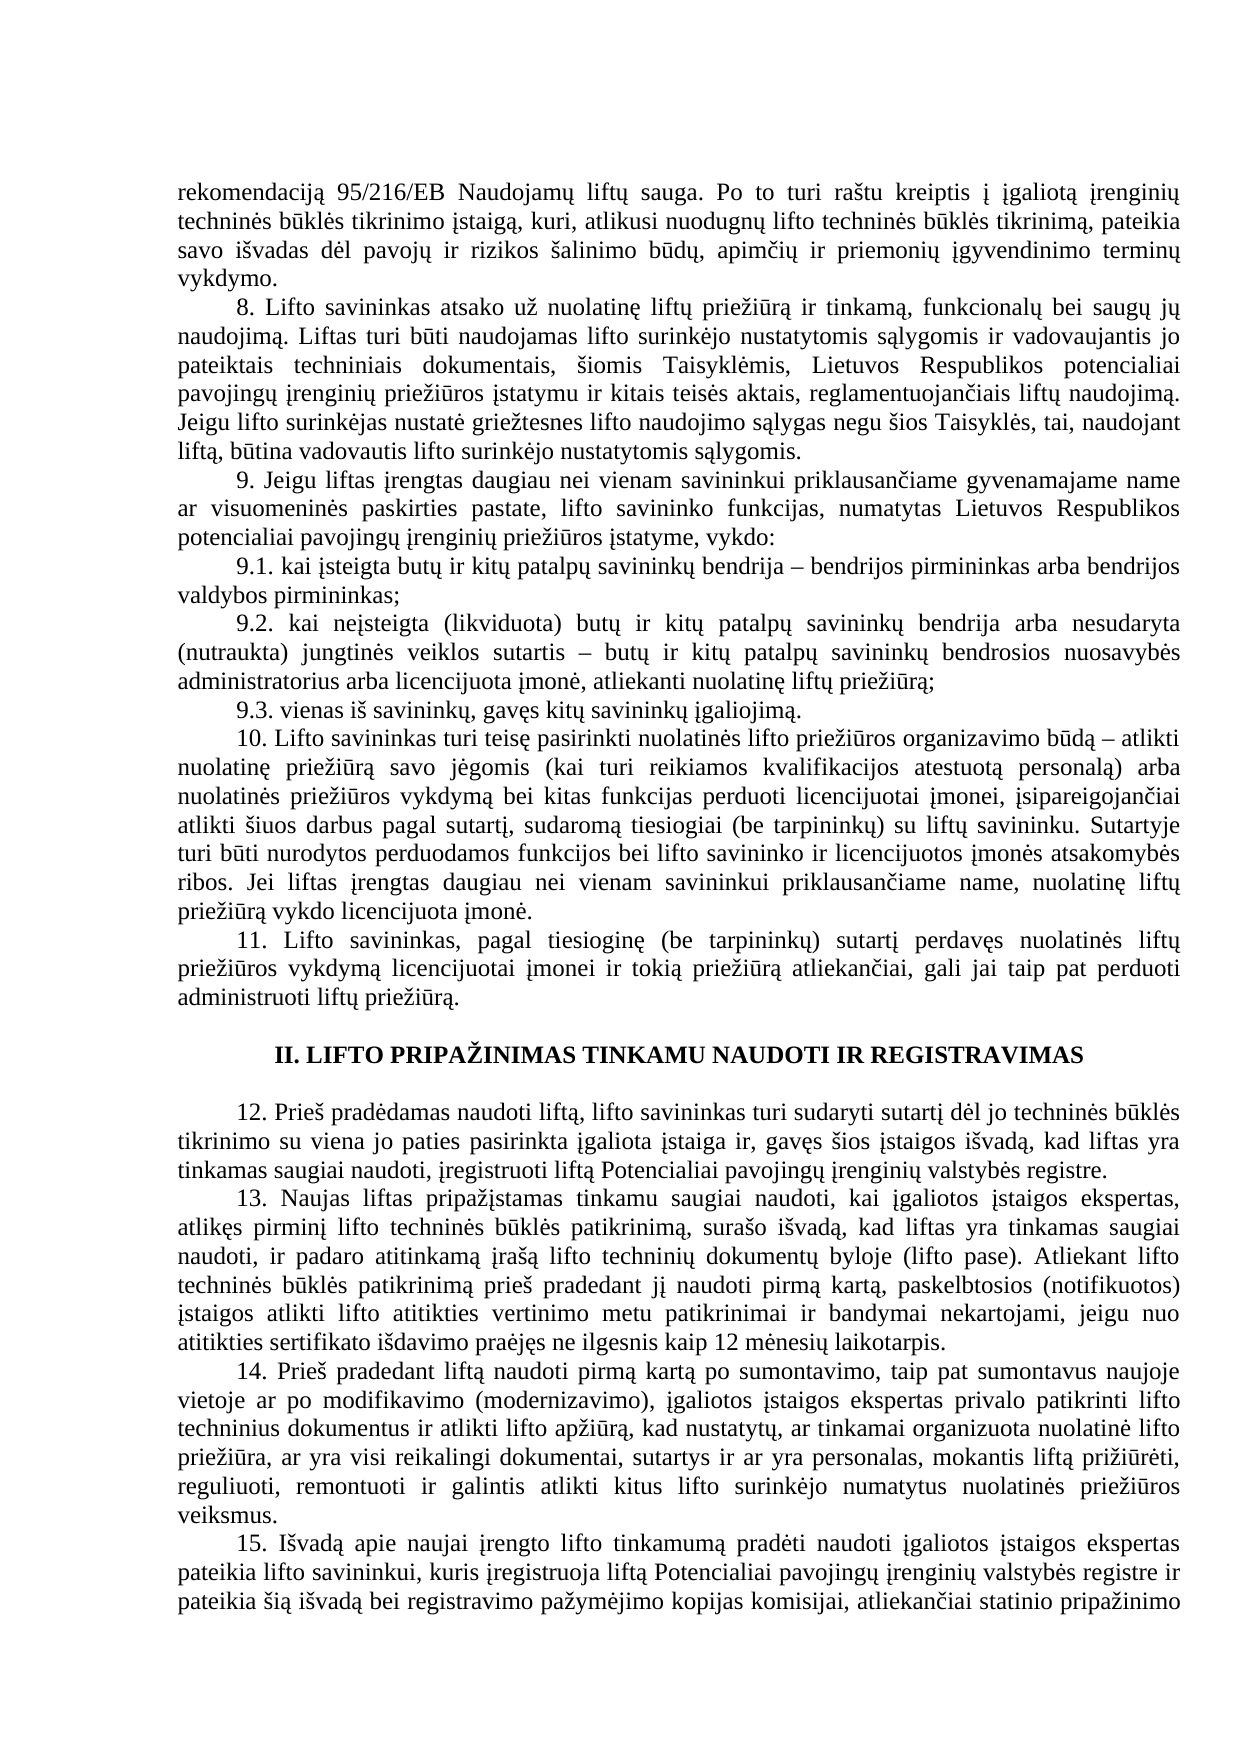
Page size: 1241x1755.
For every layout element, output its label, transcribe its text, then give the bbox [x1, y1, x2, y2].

text 12. Prieš pradėdamas naudoti liftą, lifto savininkas turi sudaryti sutartį dėl jo techninės būklės tikrinimo su viena jo paties pasirinkta įgaliota įstaiga ir, gavęs šios įstaigos išvadą, kad liftas yra tinkamas saugiai naudoti, įregistruoti liftą Potencialiai pavojingų įrenginių valstybės registre. [177, 1097, 1181, 1183]
text 9.1. kai įsteigta butų ir kitų patalpų savininkų bendrija – bendrijos pirmininkas arba bendrijos valdybos pirmininkas; [177, 551, 1181, 608]
text 15. Išvadą apie naujai įrengto lifto tinkamumą pradėti naudoti įgaliotos įstaigos ekspertas pateikia lifto savininkui, kuris įregistruoja liftą Potencialiai pavojingų įrenginių valstybės registre ir pateikia šią išvadą bei registravimo pažymėjimo kopijas komisijai, atliekančiai statinio pripažinimo [177, 1528, 1181, 1615]
text 11. Lifto savininkas, pagal tiesioginę (be tarpininkų) sutartį perdavęs nuolatinės liftų priežiūros vykdymą licencijuotai įmonei ir tokią priežiūrą atliekančiai, gali jai taip pat perduoti administruoti liftų priežiūrą. [177, 925, 1181, 1011]
text 14. Prieš pradedant liftą naudoti pirmą kartą po sumontavimo, taip pat sumontavus naujoje vietoje ar po modifikavimo (modernizavimo), įgaliotos įstaigos ekspertas privalo patikrinti lifto techninius dokumentus ir atlikti lifto apžiūrą, kad nustatytų, ar tinkamai organizuota nuolatinė lifto priežiūra, ar yra visi reikalingi dokumentai, sutartys ir ar yra personalas, mokantis liftą prižiūrėti, reguliuoti, remontuoti ir galintis atlikti kitus lifto surinkėjo numatytus nuolatinės priežiūros veiksmus. [177, 1356, 1181, 1528]
text II. LIFTO PRIPAŽINIMAS TINKAMU NAUDOTI IR REGISTRAVIMAS [177, 1040, 1181, 1068]
text 8. Lifto savininkas atsako už nuolatinę liftų priežiūrą ir tinkamą, funkcionalų bei saugų jų naudojimą. Liftas turi būti naudojamas lifto surinkėjo nustatytomis sąlygomis ir vadovaujantis jo pateiktais techniniais dokumentais, šiomis Taisyklėmis, Lietuvos Respublikos potencialiai pavojingų įrenginių priežiūros įstatymu ir kitais teisės aktais, reglamentuojančiais liftų naudojimą. Jeigu lifto surinkėjas nustatė griežtesnes lifto naudojimo sąlygas negu šios Taisyklės, tai, naudojant liftą, būtina vadovautis lifto surinkėjo nustatytomis sąlygomis. [177, 292, 1181, 465]
text 10. Lifto savininkas turi teisę pasirinkti nuolatinės lifto priežiūros organizavimo būdą – atlikti nuolatinę priežiūrą savo jėgomis (kai turi reikiamos kvalifikacijos atestuotą personalą) arba nuolatinės priežiūros vykdymą bei kitas funkcijas perduoti licencijuotai įmonei, įsipareigojančiai atlikti šiuos darbus pagal sutartį, sudaromą tiesiogiai (be tarpininkų) su liftų savininku. Sutartyje turi būti nurodytos perduodamos funkcijos bei lifto savininko ir licencijuotos įmonės atsakomybės ribos. Jei liftas įrengtas daugiau nei vienam savininkui priklausančiame name, nuolatinę liftų priežiūrą vykdo licencijuota įmonė. [177, 723, 1181, 925]
text 9.3. vienas iš savininkų, gavęs kitų savininkų įgaliojimą. [177, 695, 1181, 723]
text 13. Naujas liftas pripažįstamas tinkamu saugiai naudoti, kai įgaliotos įstaigos ekspertas, atlikęs pirminį lifto techninės būklės patikrinimą, surašo išvadą, kad liftas yra tinkamas saugiai naudoti, ir padaro atitinkamą įrašą lifto techninių dokumentų byloje (lifto pase). Atliekant lifto techninės būklės patikrinimą prieš pradedant jį naudoti pirmą kartą, paskelbtosios (notifikuotos) įstaigos atlikti lifto atitikties vertinimo metu patikrinimai ir bandymai nekartojami, jeigu nuo atitikties sertifikato išdavimo praėjęs ne ilgesnis kaip 12 mėnesių laikotarpis. [177, 1183, 1181, 1356]
text rekomendaciją 95/216/EB Naudojamų liftų sauga. Po to turi raštu kreiptis į įgaliotą įrenginių techninės būklės tikrinimo įstaigą, kuri, atlikusi nuodugnų lifto techninės būklės tikrinimą, pateikia savo išvadas dėl pavojų ir rizikos šalinimo būdų, apimčių ir priemonių įgyvendinimo terminų vykdymo. [177, 177, 1181, 292]
text 9. Jeigu liftas įrengtas daugiau nei vienam savininkui priklausančiame gyvenamajame name ar visuomeninės paskirties pastate, lifto savininko funkcijas, numatytas Lietuvos Respublikos potencialiai pavojingų įrenginių priežiūros įstatyme, vykdo: [177, 465, 1181, 551]
text 9.2. kai neįsteigta (likviduota) butų ir kitų patalpų savininkų bendrija arba nesudaryta (nutraukta) jungtinės veiklos sutartis – butų ir kitų patalpų savininkų bendrosios nuosavybės administratorius arba licencijuota įmonė, atliekanti nuolatinę liftų priežiūrą; [177, 608, 1181, 695]
